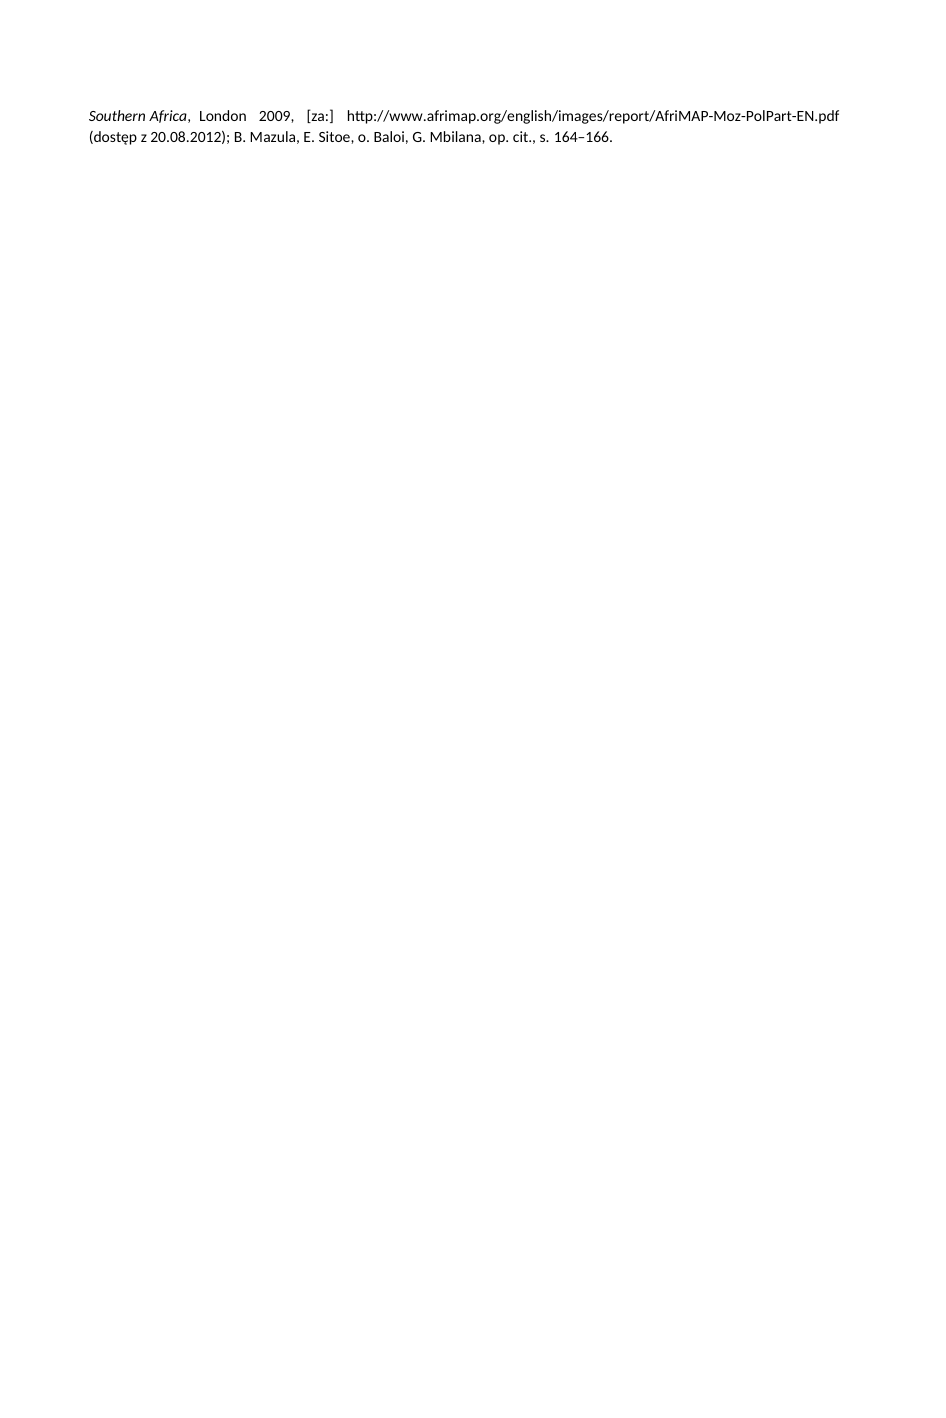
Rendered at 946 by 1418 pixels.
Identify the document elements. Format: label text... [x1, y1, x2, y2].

text Southern Africa, London 2009, [za:] http://www.afrimap.org/english/images/report/AfriMAP-Moz-PolPart-EN.pdf (dostęp z 20.08.2012); B. Mazula, E. Sitoe, o. Baloi, G. Mbilana, op. cit., s. 164–166. [88, 106, 840, 146]
